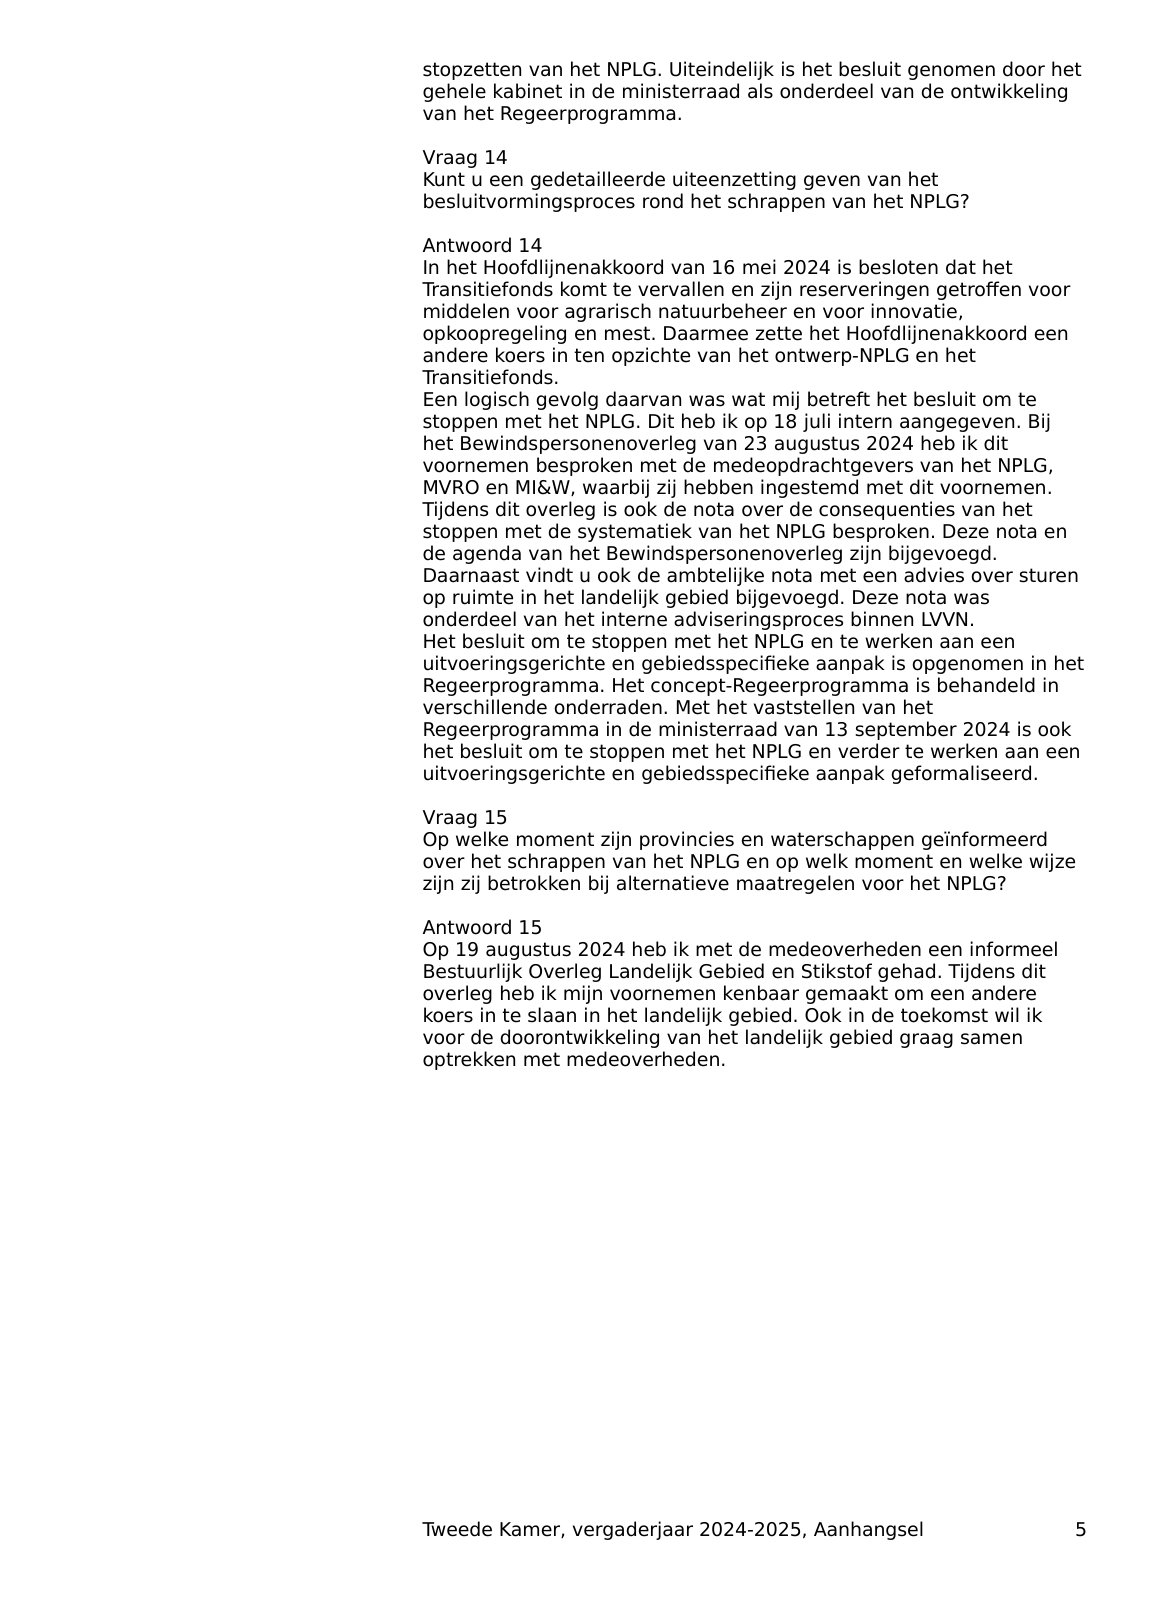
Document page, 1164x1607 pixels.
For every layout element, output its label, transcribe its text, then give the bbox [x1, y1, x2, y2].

text Vraag 14 [422, 147, 1087, 169]
text Antwoord 14 [422, 235, 1087, 257]
text stopzetten van het NPLG. Uiteindelijk is het besluit genomen door het gehele kabinet in de ministerraad als onderdeel van de ontwikkeling van het Regeerprogramma. [422, 59, 1087, 125]
text Antwoord 15 [422, 917, 1087, 939]
text Een logisch gevolg daarvan was wat mij betreft het besluit om te stoppen met het NPLG. Dit heb ik op 18 juli intern aangegeven. Bij het Bewindspersonenoverleg van 23 augustus 2024 heb ik dit voornemen besproken met de medeopdrachtgevers van het NPLG, MVRO en MI&W, waarbij zij hebben ingestemd met dit voornemen. Tijdens dit overleg is ook de nota over de consequenties van het stoppen met de systematiek van het NPLG besproken. Deze nota en de agenda van het Bewindspersonenoverleg zijn bijgevoegd. [422, 389, 1087, 565]
text Vraag 15 [422, 807, 1087, 829]
text Kunt u een gedetailleerde uiteenzetting geven van het besluitvormingsproces rond het schrappen van het NPLG? [422, 169, 1087, 213]
text Daarnaast vindt u ook de ambtelijke nota met een advies over sturen op ruimte in het landelijk gebied bijgevoegd. Deze nota was onderdeel van het interne adviseringsproces binnen LVVN. [422, 565, 1087, 631]
text In het Hoofdlijnenakkoord van 16 mei 2024 is besloten dat het Transitiefonds komt te vervallen en zijn reserveringen getroffen voor middelen voor agrarisch natuurbeheer en voor innovatie, opkoopregeling en mest. Daarmee zette het Hoofdlijnenakkoord een andere koers in ten opzichte van het ontwerp-NPLG en het Transitiefonds. [422, 257, 1087, 389]
text Het besluit om te stoppen met het NPLG en te werken aan een uitvoeringsgerichte en gebiedsspecifieke aanpak is opgenomen in het Regeerprogramma. Het concept-Regeerprogramma is behandeld in verschillende onderraden. Met het vaststellen van het Regeerprogramma in de ministerraad van 13 september 2024 is ook het besluit om te stoppen met het NPLG en verder te werken aan een uitvoeringsgerichte en gebiedsspecifieke aanpak geformaliseerd. [422, 631, 1087, 785]
text Op 19 augustus 2024 heb ik met de medeoverheden een informeel Bestuurlijk Overleg Landelijk Gebied en Stikstof gehad. Tijdens dit overleg heb ik mijn voornemen kenbaar gemaakt om een andere koers in te slaan in het landelijk gebied. Ook in de toekomst wil ik voor de doorontwikkeling van het landelijk gebied graag samen optrekken met medeoverheden. [422, 939, 1087, 1071]
text Op welke moment zijn provincies en waterschappen geïnformeerd over het schrappen van het NPLG en op welk moment en welke wijze zijn zij betrokken bij alternatieve maatregelen voor het NPLG? [422, 829, 1087, 895]
